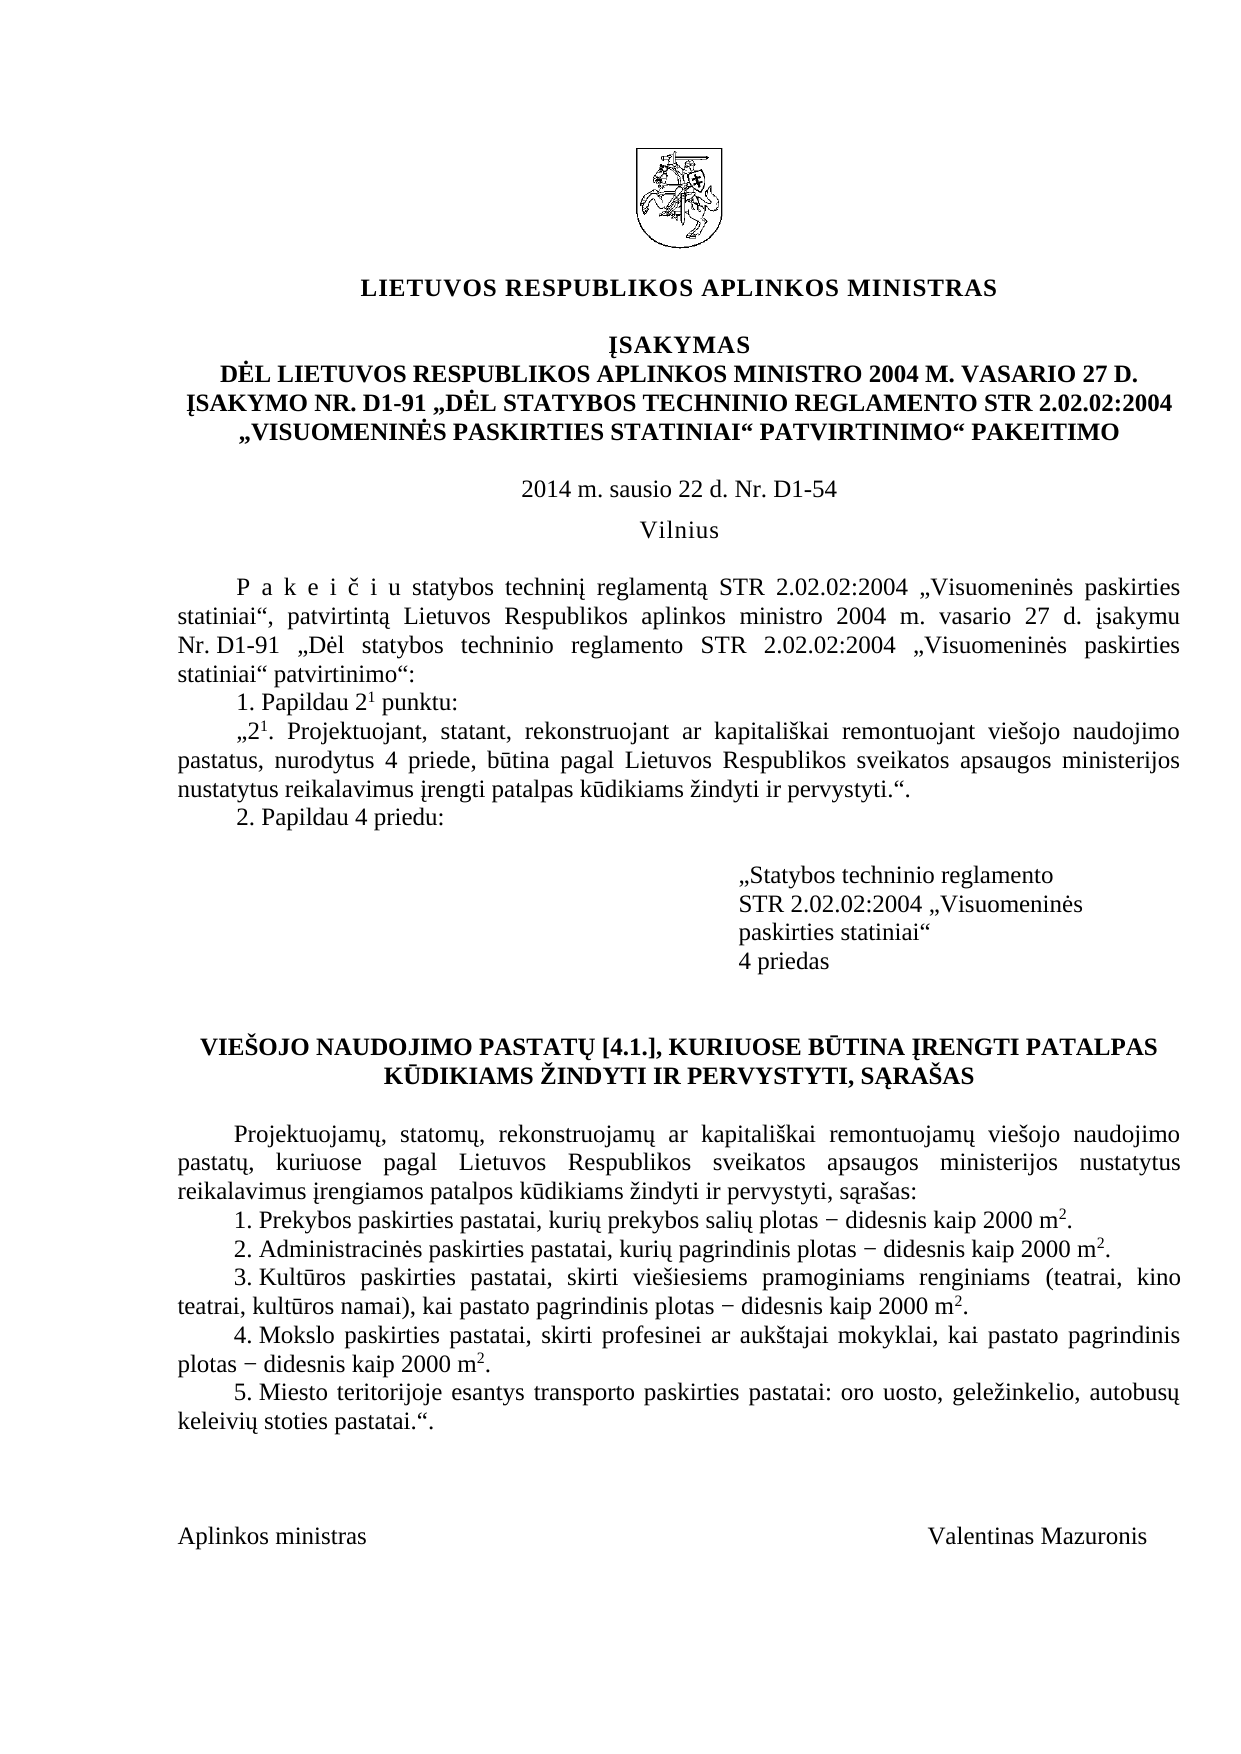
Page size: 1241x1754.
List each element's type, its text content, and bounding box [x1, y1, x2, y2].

text 3. Kultūros paskirties pastatai, skirti viešiesiems pramoginiams renginiams (teatrai, kino teatrai, kultūros namai), kai pastato pagrindinis plotas − didesnis kaip 2000 m2. [177, 1262, 1181, 1320]
text 2. Administracinės paskirties pastatai, kurių pagrindinis plotas − didesnis kaip 2000 m2. [177, 1234, 1181, 1262]
text Projektuojamų, statomų, rekonstruojamų ar kapitališkai remontuojamų viešojo naudojimo pastatų, kuriuose pagal Lietuvos Respublikos sveikatos apsaugos ministerijos nustatytus reikalavimus įrengiamos patalpos kūdikiams žindyti ir pervystyti, sąrašas: [177, 1119, 1181, 1205]
text paskirties statiniai“ [738, 917, 1181, 946]
text 4 priedas [738, 946, 1181, 975]
text STR 2.02.02:2004 „Visuomeninės [738, 889, 1181, 917]
text 4. Mokslo paskirties pastatai, skirti profesinei ar aukštajai mokyklai, kai pastato pagrindinis plotas − didesnis kaip 2000 m2. [177, 1320, 1181, 1377]
text LIETUVOS RESPUBLIKOS APLINKOS MINISTRAS [177, 273, 1181, 302]
text 2014 m. sausio 22 d. Nr. D1-54 [177, 474, 1181, 503]
text DĖL LIETUVOS RESPUBLIKOS APLINKOS MINISTRO 2004 M. VASARIO 27 D. ĮSAKYMO NR. D1-91 „DĖL STATYBOS TECHNINIO REGLAMENTO STR 2.02.02:2004 „VISUOMENINĖS PASKIRTIES STATINIAI“ PATVIRTINIMO“ PAKEITIMO [177, 359, 1181, 446]
text 1. Prekybos paskirties pastatai, kurių prekybos salių plotas − didesnis kaip 2000 m2. [177, 1205, 1181, 1234]
text 1. Papildau 21 punktu: [177, 687, 1181, 716]
text VIEŠOJO NAUDOJIMO PASTATŲ [4.1.], KURIUOSE BŪTINA ĮRENGTI PATALPAS KŪDIKIAMS ŽINDYTI IR PERVYSTYTI, SĄRAŠAS [177, 1032, 1181, 1090]
text „21. Projektuojant, statant, rekonstruojant ar kapitališkai remontuojant viešojo naudojimo pastatus, nurodytus 4 priede, būtina pagal Lietuvos Respublikos sveikatos apsaugos ministerijos nustatytus reikalavimus įrengti patalpas kūdikiams žindyti ir pervystyti.“. [177, 716, 1181, 802]
text Aplinkos ministras Valentinas Mazuronis [177, 1521, 1181, 1550]
text P a k e i č i u statybos techninį reglamentą STR 2.02.02:2004 „Visuomeninės paskirties statiniai“, patvirtintą Lietuvos Respublikos aplinkos ministro 2004 m. vasario 27 d. įsakymu Nr. D1-91 „Dėl statybos techninio reglamento STR 2.02.02:2004 „Visuomeninės paskirties statiniai“ patvirtinimo“: [177, 572, 1181, 687]
text Vilnius [177, 515, 1181, 544]
text „Statybos techninio reglamento [738, 860, 1181, 889]
text 5. Miesto teritorijoje esantys transporto paskirties pastatai: oro uosto, geležinkelio, autobusų keleivių stoties pastatai.“. [177, 1377, 1181, 1435]
text ĮSAKYMAS [177, 331, 1181, 359]
text 2. Papildau 4 priedu: [177, 802, 1181, 831]
